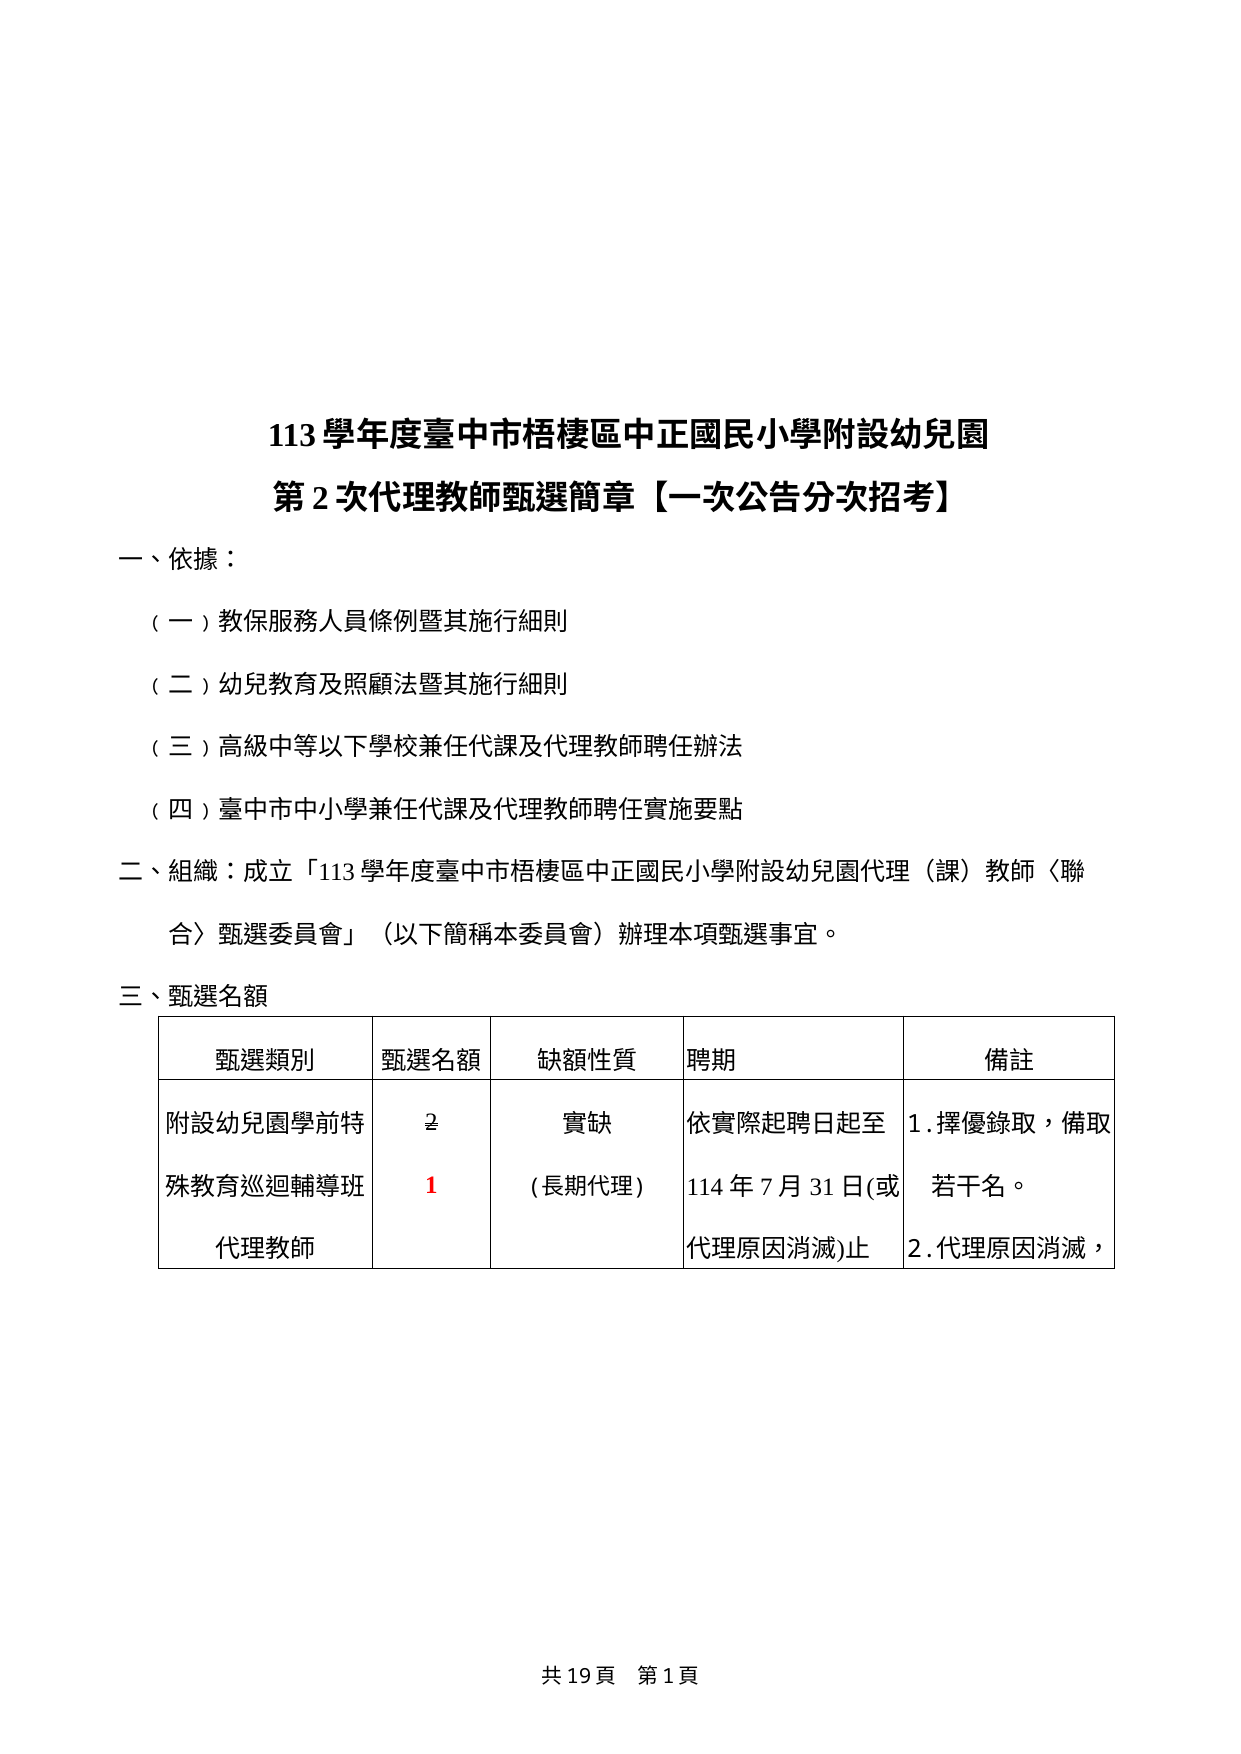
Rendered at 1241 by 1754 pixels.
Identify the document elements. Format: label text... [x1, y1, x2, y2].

table_header 備註 [904, 1017, 1114, 1079]
table_cell 2 1 [373, 1080, 490, 1268]
text ﹙三﹚高級中等以下學校兼任代課及代理教師聘任辦法 [143, 703, 1122, 766]
text 113學年度臺中市梧棲區中正國民小學附設幼兒園 [118, 391, 1122, 453]
table_cell 依實際起聘日起至 114年7月31日(或代理原因消滅)止 [684, 1080, 903, 1268]
table_cell 附設幼兒園學前特殊教育巡迴輔導班 代理教師 [159, 1080, 372, 1268]
text 一、依據： [118, 516, 1122, 578]
table_header 甄選名額 [373, 1017, 490, 1079]
text ﹙一﹚教保服務人員條例暨其施行細則 [143, 578, 1122, 641]
text ﹙二﹚幼兒教育及照顧法暨其施行細則 [143, 641, 1122, 703]
text 第2次代理教師甄選簡章【一次公告分次招考】 [118, 453, 1122, 516]
table_header 甄選類別 [159, 1017, 372, 1079]
table_cell 1.擇優錄取，備取若干名。 2.代理原因消滅， [904, 1080, 1114, 1268]
table_cell 實缺 (長期代理) [491, 1080, 683, 1268]
text 三、甄選名額 [118, 953, 1122, 1016]
table_header 缺額性質 [491, 1017, 683, 1079]
text 二、組織：成立「113學年度臺中市梧棲區中正國民小學附設幼兒園代理（課）教師〈聯合〉甄選委員會」（以下簡稱本委員會）辦理本項甄選事宜。 [118, 828, 1122, 953]
text ﹙四﹚臺中市中小學兼任代課及代理教師聘任實施要點 [143, 766, 1122, 828]
table_header 聘期 [684, 1017, 903, 1079]
